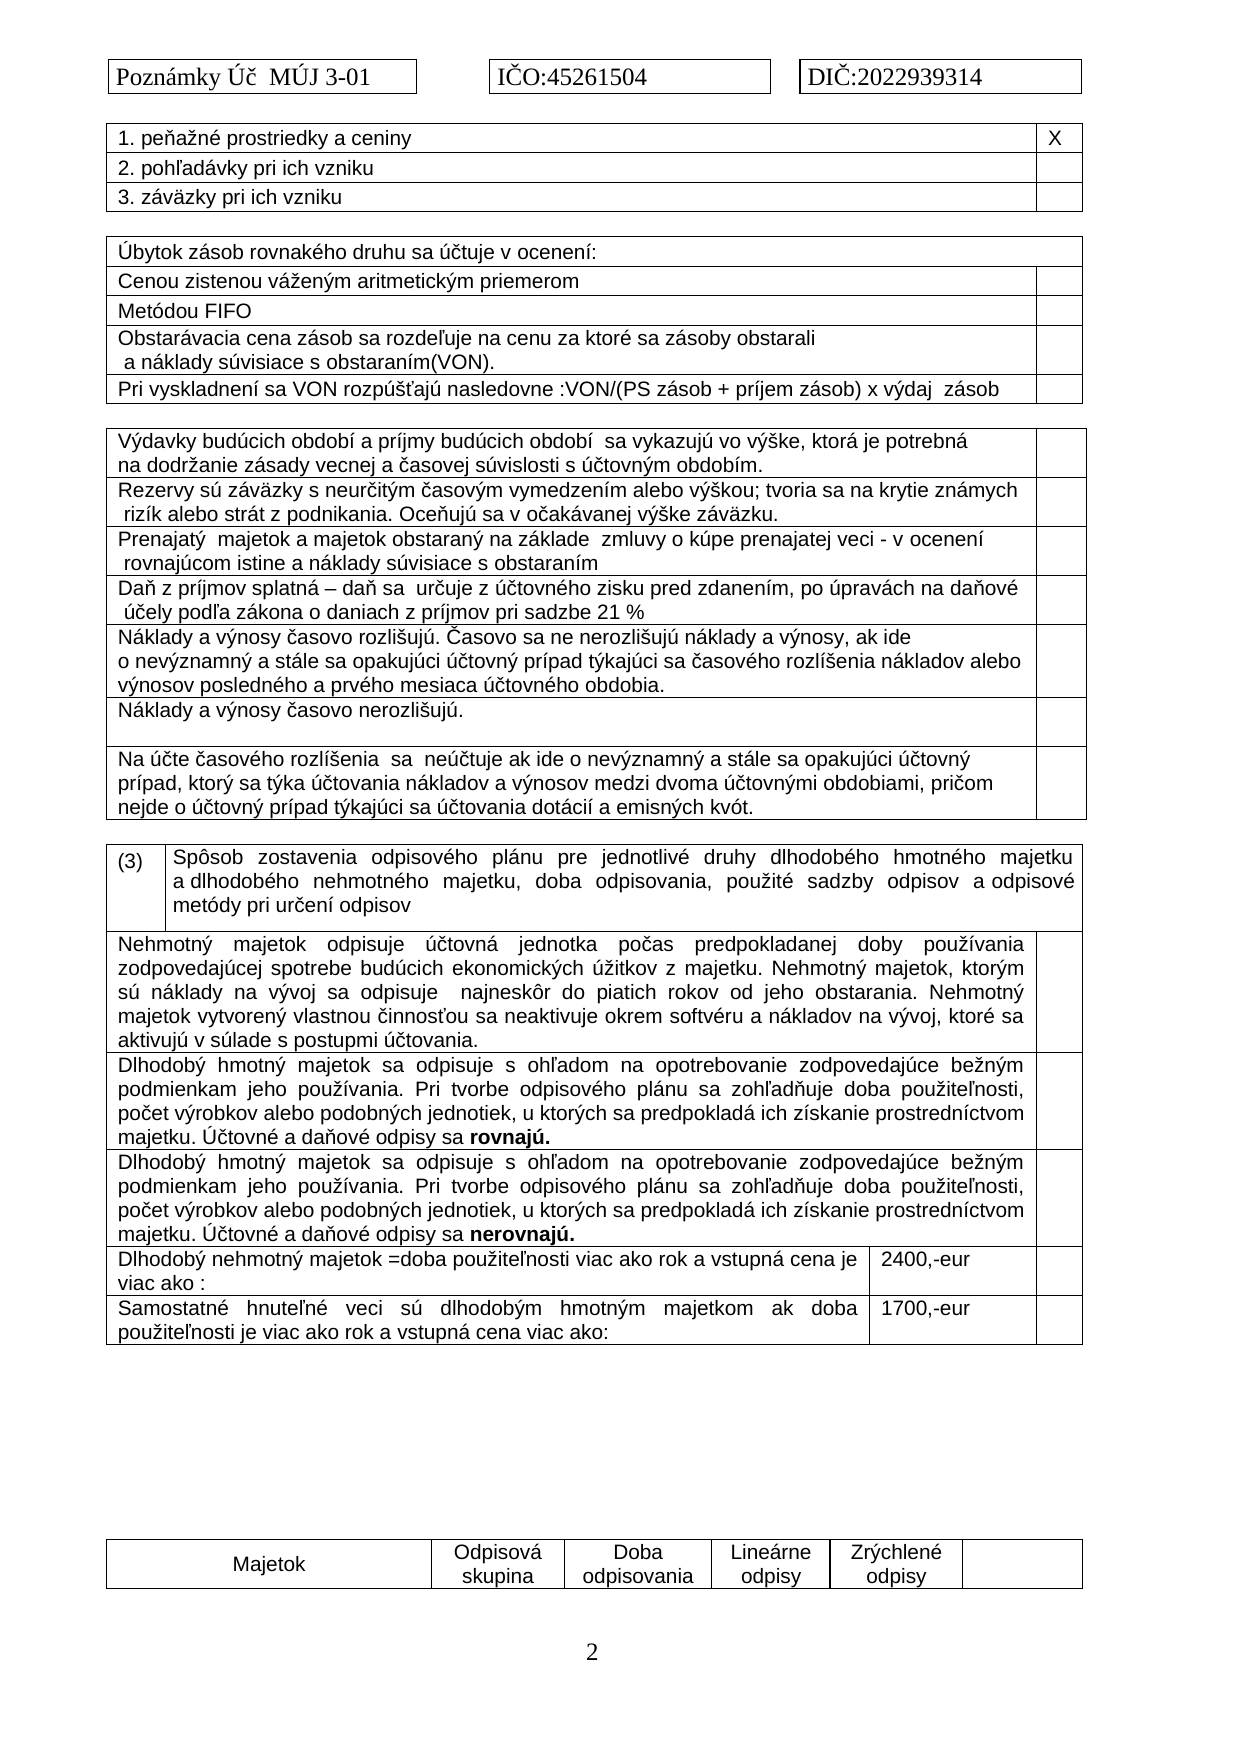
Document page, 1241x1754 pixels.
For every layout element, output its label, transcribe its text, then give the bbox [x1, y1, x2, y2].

table_cell [1037, 747, 1086, 819]
table_cell [1037, 1150, 1082, 1246]
table_cell Cenou zistenou váženým aritmetickým priemerom [107, 267, 1036, 295]
table_cell Samostatné hnuteľné veci sú dlhodobým hmotným majetkom ak doba použiteľnosti je viac ako rok a vstupná cena viac ako: [107, 1296, 869, 1343]
table_cell [1037, 576, 1086, 624]
table_header Úbytok zásob rovnakého druhu sa účtuje v ocenení: [107, 237, 1082, 266]
table_cell [1037, 698, 1086, 746]
table_cell Pri vyskladnení sa VON rozpúšťajú nasledovne :VON/(PS zásob + príjem zásob) x výdaj zásob [107, 375, 1036, 403]
table_cell [1037, 478, 1086, 526]
table_cell Dlhodobý nehmotný majetok =doba použiteľnosti viac ako rok a vstupná cena je viac ako : [107, 1247, 869, 1294]
table_cell Na účte časového rozlíšenia sa neúčtuje ak ide o nevýznamný a stále sa opakujúci účtovný prípad, ktorý sa týka účtovania nákladov a výnosov medzi dvoma účtovnými obdobiami, pričom nejde o účtovný prípad týkajúci sa účtovania dotácií a emisných kvót. [107, 747, 1036, 819]
table_cell [1037, 527, 1086, 575]
table_cell [1037, 625, 1086, 697]
table_cell [1037, 1296, 1082, 1343]
table_cell 3. záväzky pri ich vzniku [107, 183, 1036, 211]
table_header [107, 845, 165, 931]
table_cell Nehmotný majetok odpisuje účtovná jednotka počas predpokladanej doby používania zodpovedajúcej spotrebe budúcich ekonomických úžitkov z majetku. Nehmotný majetok, ktorým sú náklady na vývoj sa odpisuje najneskôr do piatich rokov od jeho obstarania. Nehmotný majetok vytvorený vlastnou činnosťou sa neaktivuje okrem softvéru a nákladov na vývoj, ktoré sa aktivujú v súlade s postupmi účtovania. [107, 932, 1036, 1052]
table_cell 2. pohľadávky pri ich vzniku [107, 153, 1036, 182]
table_cell [1037, 296, 1082, 325]
table_cell [1037, 326, 1082, 374]
table_header Spôsob zostavenia odpisového plánu pre jednotlivé druhy dlhodobého hmotného majetku a dlhodobého nehmotného majetku, doba odpisovania, použité sadzby odpisov a odpisové metódy pri určení odpisov [166, 845, 1082, 931]
table_header [963, 1540, 1082, 1588]
table_cell Daň z príjmov splatná – daň sa určuje z účtovného zisku pred zdanením, po úpravách na daňové účely podľa zákona o daniach z príjmov pri sadzbe 21 % [107, 576, 1036, 624]
table_cell Náklady a výnosy časovo rozlišujú. Časovo sa ne nerozlišujú náklady a výnosy, ak ide o nevýznamný a stále sa opakujúci účtovný prípad týkajúci sa časového rozlíšenia nákladov alebo výnosov posledného a prvého mesiaca účtovného obdobia. [107, 625, 1036, 697]
table_cell Dlhodobý hmotný majetok sa odpisuje s ohľadom na opotrebovanie zodpovedajúce bežným podmienkam jeho používania. Pri tvorbe odpisového plánu sa zohľadňuje doba použiteľnosti, počet výrobkov alebo podobných jednotiek, u ktorých sa predpokladá ich získanie prostredníctvom majetku. Účtovné a daňové odpisy sa rovnajú. [107, 1053, 1036, 1149]
table_cell [1037, 375, 1082, 403]
table_cell Dlhodobý hmotný majetok sa odpisuje s ohľadom na opotrebovanie zodpovedajúce bežným podmienkam jeho používania. Pri tvorbe odpisového plánu sa zohľadňuje doba použiteľnosti, počet výrobkov alebo podobných jednotiek, u ktorých sa predpokladá ich získanie prostredníctvom majetku. Účtovné a daňové odpisy sa nerovnajú. [107, 1150, 1036, 1246]
table_cell 1. peňažné prostriedky a ceniny [107, 124, 1036, 152]
table_header Lineárne odpisy [712, 1540, 829, 1588]
table_header Odpisová skupina [432, 1540, 564, 1588]
table_header Výdavky budúcich období a príjmy budúcich období sa vykazujú vo výške, ktorá je potrebná na dodržanie zásady vecnej a časovej súvislosti s účtovným obdobím. [107, 429, 1036, 477]
table_cell [1037, 1247, 1082, 1294]
table_header [1037, 429, 1086, 477]
table_cell [1037, 267, 1082, 295]
table_header Doba odpisovania [565, 1540, 711, 1588]
table_cell 2400,-eur [870, 1247, 1036, 1294]
table_cell Obstarávacia cena zásob sa rozdeľuje na cenu za ktoré sa zásoby obstarali a náklady súvisiace s obstaraním(VON). [107, 326, 1036, 374]
table_cell [1037, 153, 1082, 182]
table_header Zrýchlené odpisy [831, 1540, 962, 1588]
table_cell 1700,-eur [870, 1296, 1036, 1343]
table_cell Metódou FIFO [107, 296, 1036, 325]
table_cell [1037, 183, 1082, 211]
table_header Majetok [107, 1540, 431, 1588]
table_cell Prenajatý majetok a majetok obstaraný na základe zmluvy o kúpe prenajatej veci - v ocenení rovnajúcom istine a náklady súvisiace s obstaraním [107, 527, 1036, 575]
table_cell [1037, 1053, 1082, 1149]
table_cell Náklady a výnosy časovo nerozlišujú. [107, 698, 1036, 746]
table_cell X [1037, 124, 1082, 152]
table_cell Rezervy sú záväzky s neurčitým časovým vymedzením alebo výškou; tvoria sa na krytie známych rizík alebo strát z podnikania. Oceňujú sa v očakávanej výške záväzku. [107, 478, 1036, 526]
table_cell [1037, 932, 1082, 1052]
